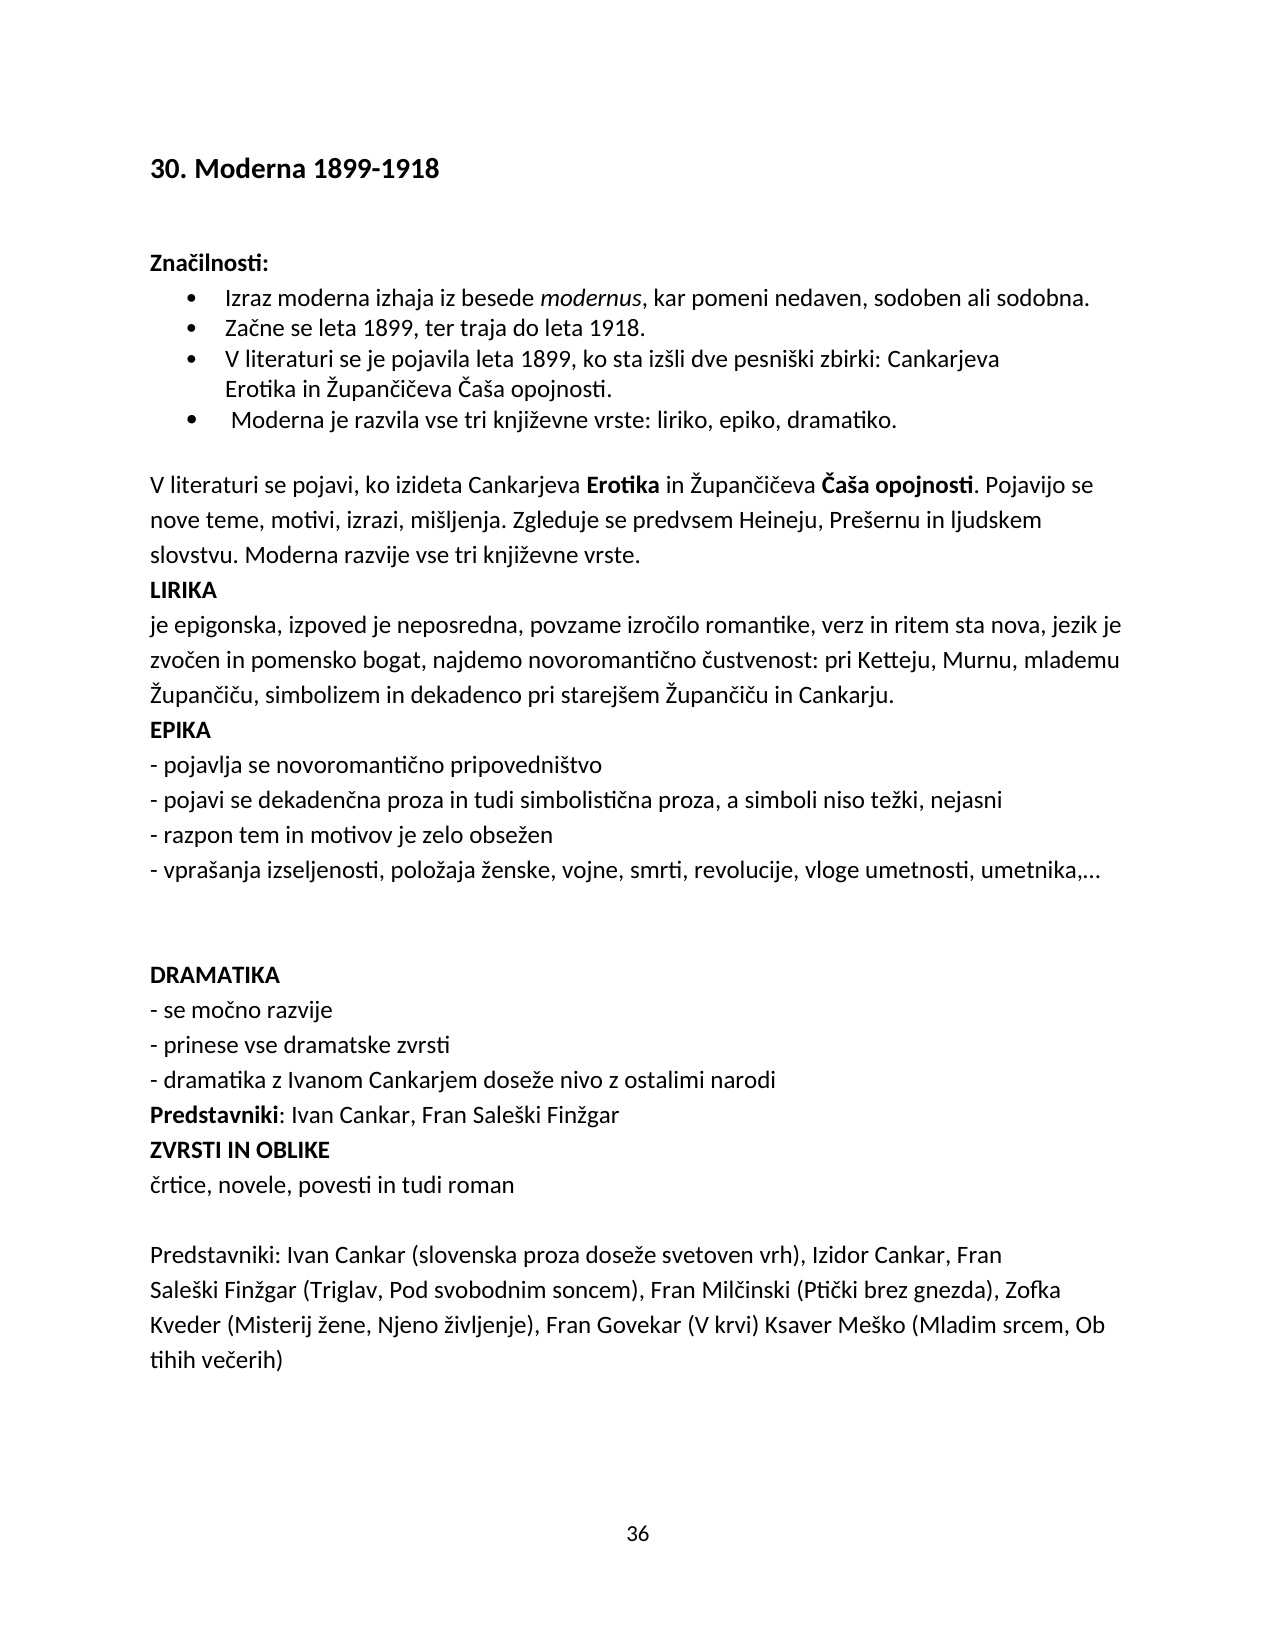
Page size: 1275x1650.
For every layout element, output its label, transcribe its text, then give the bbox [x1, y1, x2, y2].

text - vprašanja izseljenosti, položaja ženske, vojne, smrti, revolucije, vloge umetnosti, umetnika,… [150, 854, 1125, 885]
text je epigonska, izpoved je neposredna, povzame izročilo romantike, verz in ritem sta nova, jezik je zvočen in pomensko bogat, najdemo novoromantično čustvenost: pri Ketteju, Murnu, mlademu Župančiču, simbolizem in dekadenco pri starejšem Župančiču in Cankarju. [150, 609, 1125, 710]
text ZVRSTI IN OBLIKE [150, 1134, 1125, 1165]
text - pojavlja se novoromantično pripovedništvo [150, 749, 1125, 780]
text EPIKA [150, 714, 1125, 745]
text - prinese vse dramatske zvrsti [150, 1029, 1125, 1060]
list Začne se leta 1899, ter traja do leta 1918. [187, 312, 1125, 343]
text - dramatika z Ivanom Cankarjem doseže nivo z ostalimi narodi [150, 1064, 1125, 1095]
list V literaturi se je pojavila leta 1899, ko sta izšli dve pesniški zbirki: Cankarjeva Erotika in Župančičeva Čaša opojnosti. [187, 343, 1125, 404]
text črtice, novele, povesti in tudi roman [150, 1169, 1125, 1200]
text - se močno razvije [150, 994, 1125, 1025]
text Predstavniki: Ivan Cankar (slovenska proza doseže svetoven vrh), Izidor Cankar, Fran [150, 1239, 1125, 1270]
text LIRIKA [150, 574, 1125, 605]
text Značilnosti: [150, 247, 1125, 277]
list Moderna je razvila vse tri književne vrste: liriko, epiko, dramatiko. [187, 404, 1125, 434]
text V literaturi se pojavi, ko izideta Cankarjeva Erotika in Župančičeva Čaša opojnosti. Pojavijo se nove teme, motivi, izrazi, mišljenja. Zgleduje se predvsem Heineju, Prešernu in ljudskem slovstvu. Moderna razvije vse tri književne vrste. [150, 469, 1125, 570]
subtitle Moderna 1899-1918 [150, 150, 1125, 186]
list Izraz moderna izhaja iz besede modernus, kar pomeni nedaven, sodoben ali sodobna. [187, 282, 1125, 312]
text Predstavniki: Ivan Cankar, Fran Saleški Finžgar [150, 1099, 1125, 1130]
text - razpon tem in motivov je zelo obsežen [150, 819, 1125, 850]
text - pojavi se dekadenčna proza in tudi simbolistična proza, a simboli niso težki, nejasni [150, 784, 1125, 815]
text Saleški Finžgar (Triglav, Pod svobodnim soncem), Fran Milčinski (Ptički brez gnezda), Zofka Kveder (Misterij žene, Njeno življenje), Fran Govekar (V krvi) Ksaver Meško (Mladim srcem, Ob tihih večerih) [150, 1274, 1125, 1375]
text DRAMATIKA [150, 959, 1125, 990]
